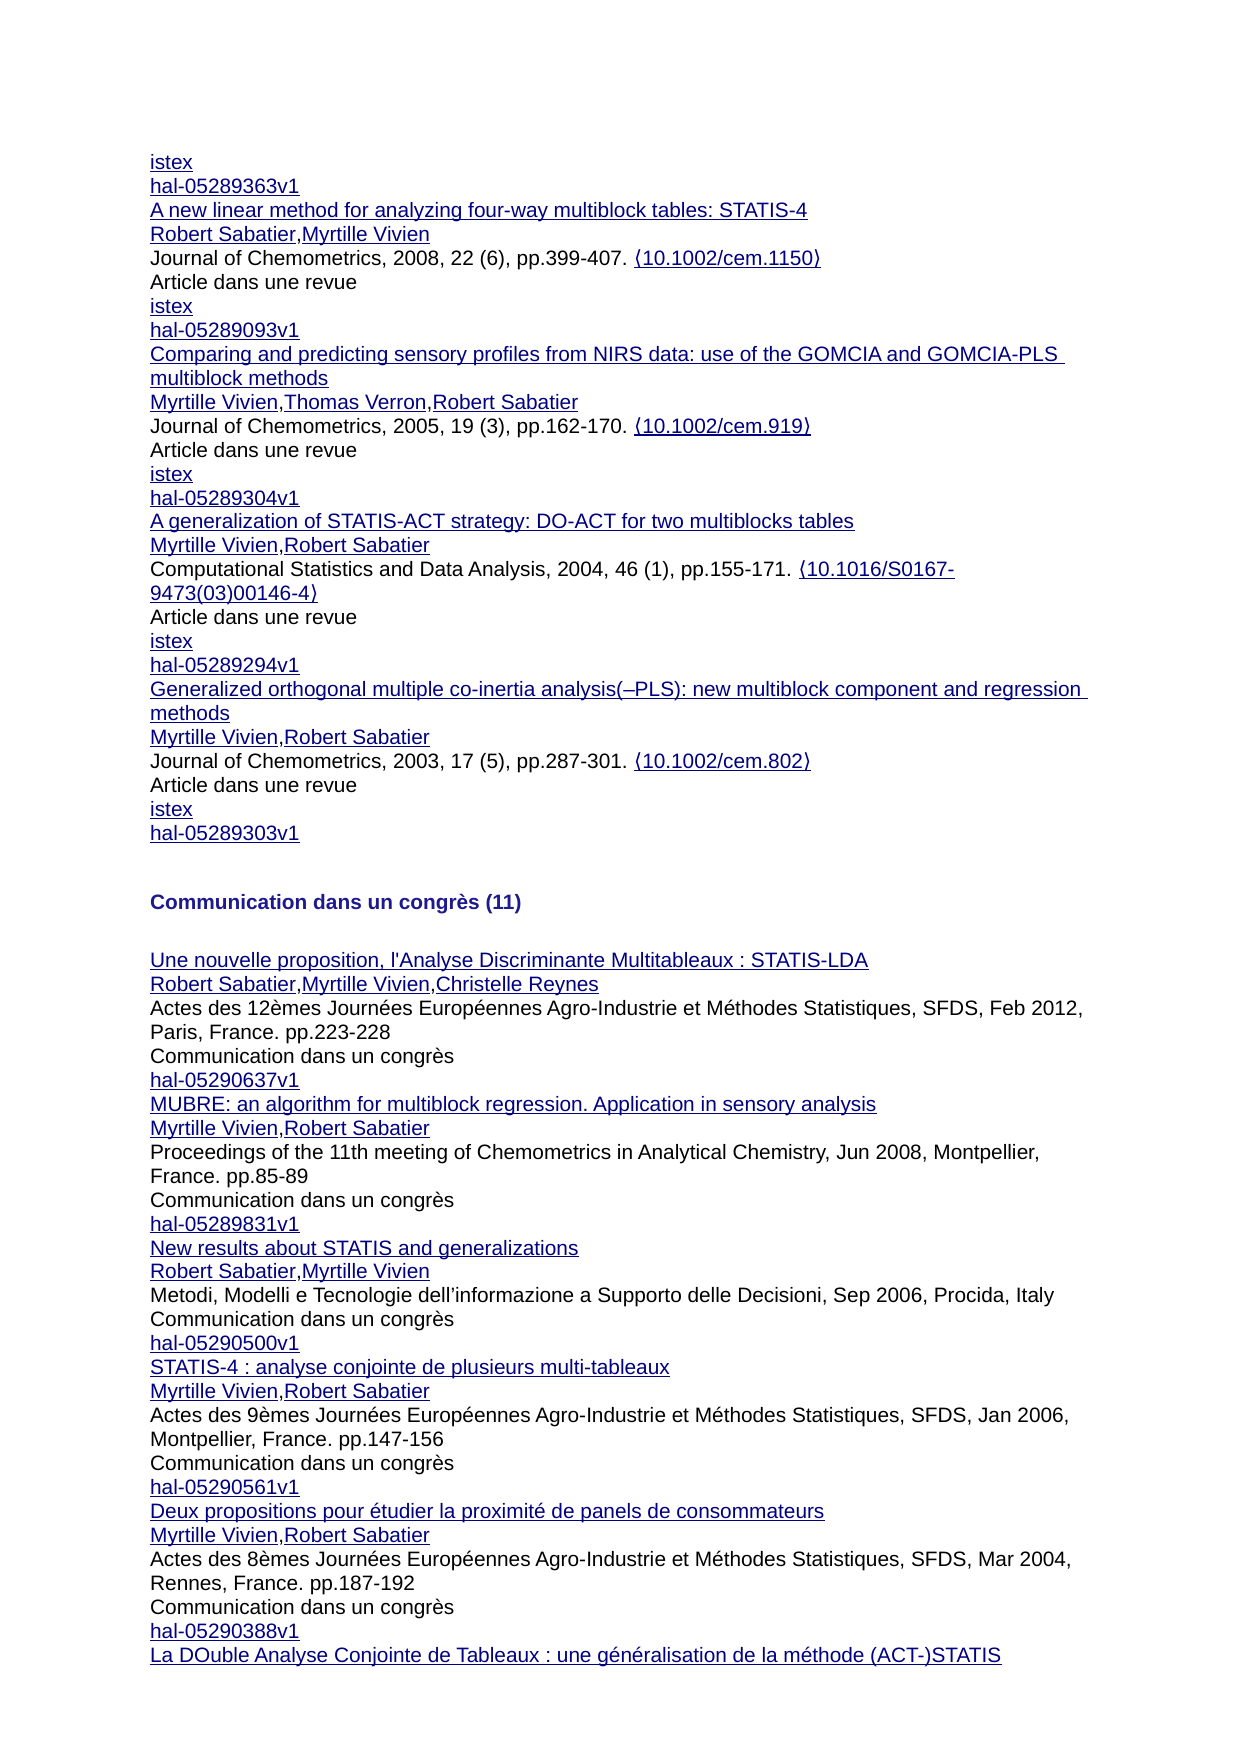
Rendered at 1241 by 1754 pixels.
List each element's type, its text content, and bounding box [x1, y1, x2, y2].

table_cell A generalization of STATIS-ACT strategy: DO-ACT for two multiblocks tables Myrtille Vivien,Robert Sabatier Computational Statistics and Data Analysis, 2004, 46 (1), pp.155-171. ⟨10.1016/S0167-9473(03)00146-4⟩ Article dans une revue istex hal-05289294v1 [150, 509, 1090, 677]
table_cell New results about STATIS and generalizations Robert Sabatier,Myrtille Vivien Metodi, Modelli e Tecnologie dell’informazione a Supporto delle Decisioni, Sep 2006, Procida, Italy Communication dans un congrès hal-05290500v1 [150, 1235, 1090, 1355]
table_cell La DOuble Analyse Conjointe de Tableaux : une généralisation de la méthode (ACT-)STATIS [150, 1643, 1090, 1667]
table_cell Deux propositions pour étudier la proximité de panels de consommateurs Myrtille Vivien,Robert Sabatier Actes des 8èmes Journées Européennes Agro-Industrie et Méthodes Statistiques, SFDS, Mar 2004, Rennes, France. pp.187-192 Communication dans un congrès hal-05290388v1 [150, 1499, 1090, 1643]
table_cell MUBRE: an algorithm for multiblock regression. Application in sensory analysis Myrtille Vivien,Robert Sabatier Proceedings of the 11th meeting of Chemometrics in Analytical Chemistry, Jun 2008, Montpellier, France. pp.85-89 Communication dans un congrès hal-05289831v1 [150, 1092, 1090, 1235]
table_header Une nouvelle proposition, l'Analyse Discriminante Multitableaux : STATIS-LDA Robert Sabatier,Myrtille Vivien,Christelle Reynes Actes des 12èmes Journées Européennes Agro-Industrie et Méthodes Statistiques, SFDS, Feb 2012, Paris, France. pp.223-228 Communication dans un congrès hal-05290637v1 [150, 948, 1090, 1092]
table_cell istex hal-05289363v1 [150, 150, 1090, 198]
table_cell STATIS-4 : analyse conjointe de plusieurs multi-tableaux Myrtille Vivien,Robert Sabatier Actes des 9èmes Journées Européennes Agro-Industrie et Méthodes Statistiques, SFDS, Jan 2006, Montpellier, France. pp.147-156 Communication dans un congrès hal-05290561v1 [150, 1355, 1090, 1499]
table_cell Generalized orthogonal multiple co‐inertia analysis(–PLS): new multiblock component and regression methods Myrtille Vivien,Robert Sabatier Journal of Chemometrics, 2003, 17 (5), pp.287-301. ⟨10.1002/cem.802⟩ Article dans une revue istex hal-05289303v1 [150, 677, 1090, 845]
table_cell A new linear method for analyzing four‐way multiblock tables: STATIS‐4 Robert Sabatier,Myrtille Vivien Journal of Chemometrics, 2008, 22 (6), pp.399-407. ⟨10.1002/cem.1150⟩ Article dans une revue istex hal-05289093v1 [150, 198, 1090, 342]
table_cell Comparing and predicting sensory profiles from NIRS data: use of the GOMCIA and GOMCIA‐PLS multiblock methods Myrtille Vivien,Thomas Verron,Robert Sabatier Journal of Chemometrics, 2005, 19 (3), pp.162-170. ⟨10.1002/cem.919⟩ Article dans une revue istex hal-05289304v1 [150, 342, 1090, 509]
subtitle Communication dans un congrès (11) [150, 889, 1090, 913]
